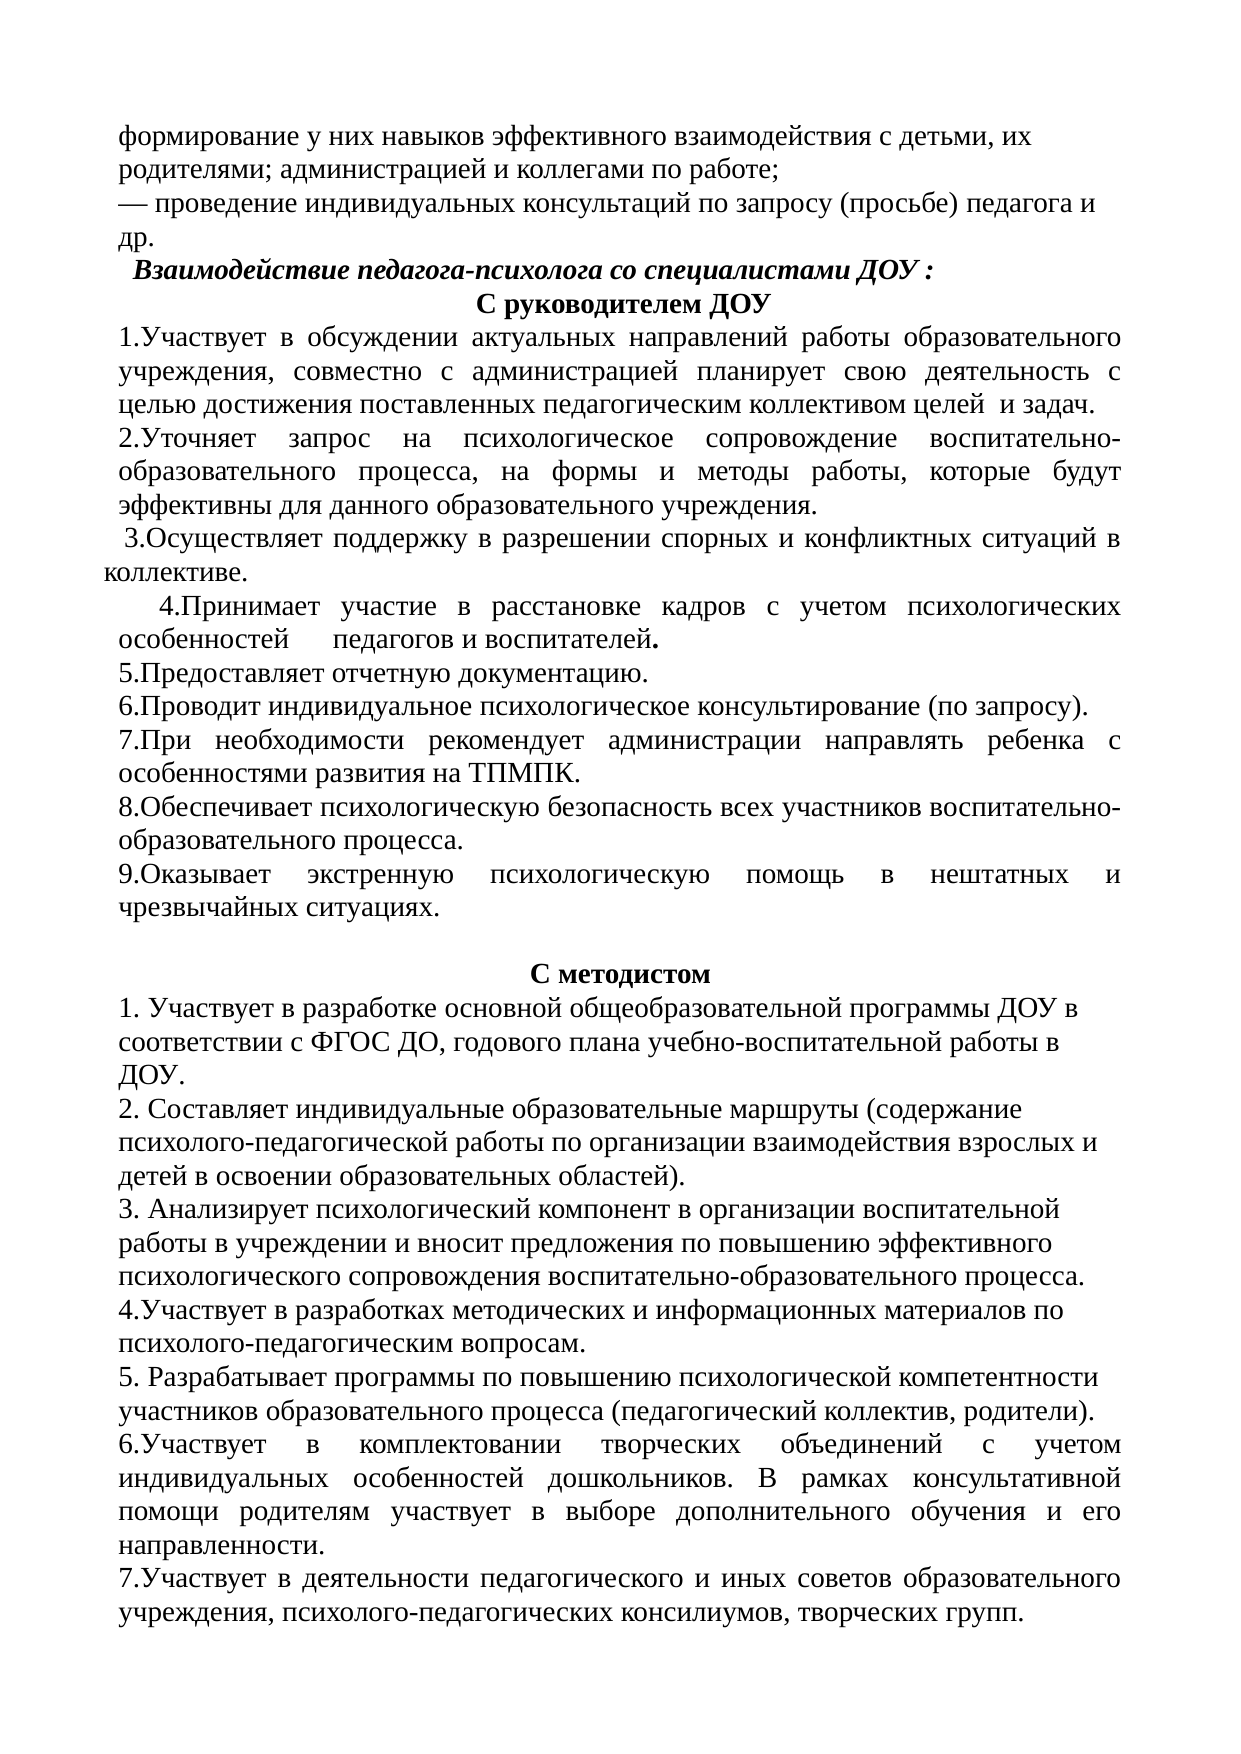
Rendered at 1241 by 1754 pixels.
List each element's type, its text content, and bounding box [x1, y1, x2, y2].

text 7.Участвует в деятельности педагогического и иных советов образовательного учреждения, психолого-педагогических консилиумов, творческих групп. [118, 1560, 1122, 1627]
text С руководителем ДОУ [118, 286, 1122, 319]
text формирование у них навыков эффективного взаимодействия с детьми, их родителями; администрацией и коллегами по работе; [118, 118, 1122, 185]
text 3. Анализирует психологический компонент в организации воспитательной работы в учрежде­нии и вносит предложения по повышению эффективного психологического сопровождения воспитательно-образовательного процесса. [118, 1191, 1122, 1292]
text 5.Предоставляет отчетную документацию. [118, 655, 1122, 688]
text — проведение индивидуальных консультаций по запросу (просьбе) педагога и др. [118, 185, 1122, 252]
text 2.Уточняет запрос на психологическое сопровождение воспитательно-образовательного про­цесса, на формы и методы работы, которые будут эффективны для данного образовательного учреждения. [118, 420, 1122, 521]
text 7.При необходимости рекомендует администрации направлять ребенка с особенностями раз­вития на ТПМПК. [118, 722, 1122, 789]
text 6.Участвует в комплектовании творческих объединений с учетом индивидуальных особенностей дошкольников. В рамках консультативной помощи родителям участвует в выборе дополнительного обучения и его направленности. [118, 1426, 1122, 1560]
text 4.Участвует в разработках методических и информационных материалов по психолого-педаго­гическим вопросам. [118, 1292, 1122, 1359]
text Взаимодействие педагога-психолога со специалистами ДОУ : [118, 252, 1122, 286]
text С методистом [118, 957, 1122, 990]
text 8.Обеспечивает психологическую безопасность всех участников воспитательно-образовательного процесса. [118, 789, 1122, 856]
text 6.Проводит индивидуальное психологическое консультирование (по запросу). [118, 688, 1122, 722]
text 5. Разрабатывает программы по повышению психологической компетентности участников образовательного процесса (педагогический коллектив, родители). [118, 1359, 1122, 1426]
text 1.Участвует в обсуждении актуальных направлений работы образовательного учреждения, совместно с администрацией планирует свою деятельность с целью достижения поставленных педагогическим коллективом целей и задач. [118, 319, 1122, 420]
text 9.Оказывает экстренную психологическую помощь в нештатных и чрезвычайных ситуациях. [118, 856, 1122, 923]
text 1. Участвует в разработке основной общеобразовательной программы ДОУ в соответствии с ФГОС ДО, годового плана учебно-воспитательной работы в ДОУ. [118, 990, 1122, 1091]
text 2. Составляет индивидуальные образо­вательные маршруты (содержание психолого-педагогической работы по организации взаимодействия взрослых и детей в освоении образовательных областей). [118, 1091, 1122, 1191]
text 4.Принимает участие в расстановке кадров с учетом психологических особенностей педагогов и воспитателей. [118, 588, 1122, 655]
text 3.Осуществляет поддержку в разрешении спорных и конфликтных ситуаций в коллективе. [103, 521, 1122, 588]
